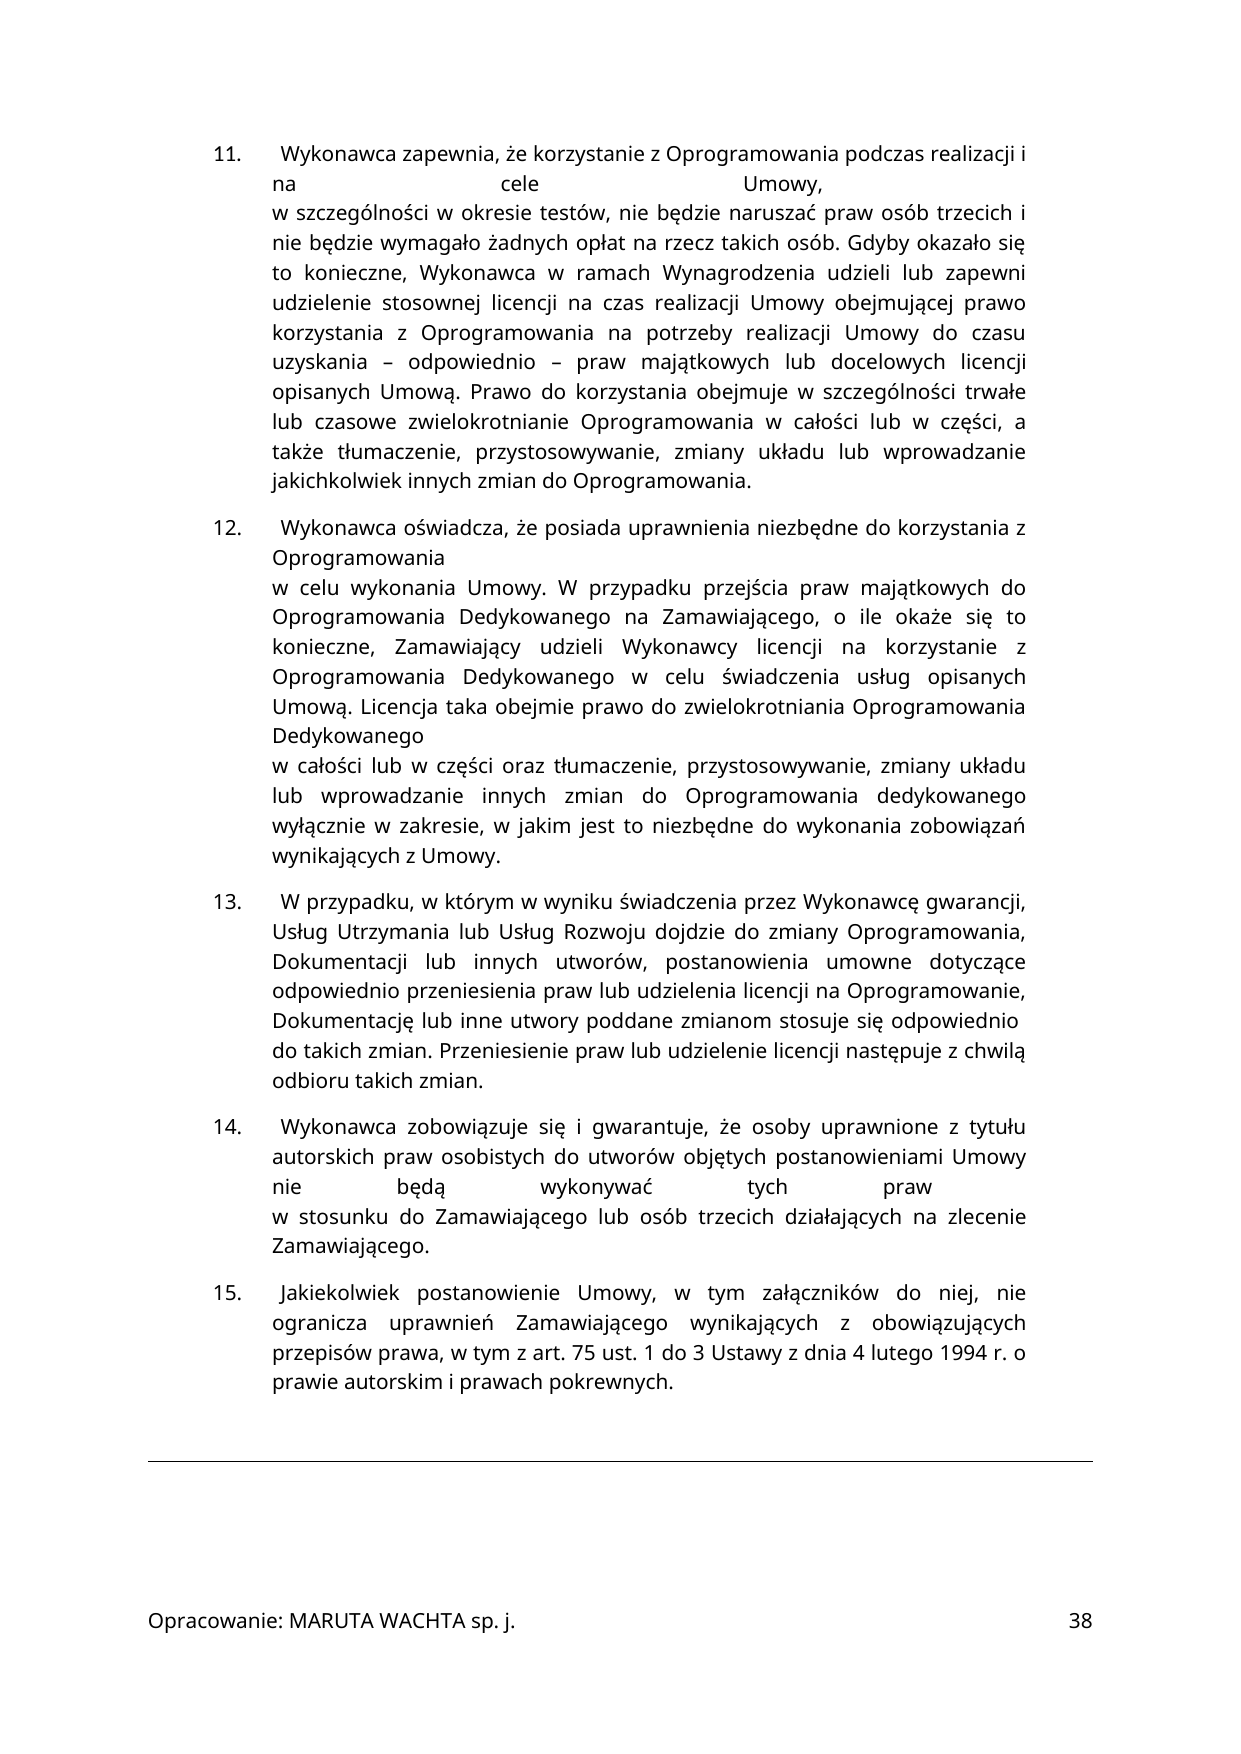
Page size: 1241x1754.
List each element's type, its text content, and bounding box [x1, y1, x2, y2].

list Wykonawca zobowiązuje się i gwarantuje, że osoby uprawnione z tytułu autorskich praw osobistych do utworów objętych postanowieniami Umowy nie będą wykonywać tych praw w stosunku do Zamawiającego lub osób trzecich działających na zlecenie Zamawiającego. [149, 1047, 1092, 1213]
list Wykonawca zapewnia, że korzystanie z Oprogramowania podczas realizacji i na cele Umowy, w szczególności w okresie testów, nie będzie naruszać praw osób trzecich i nie będzie wymagało żadnych opłat na rzecz takich osób. Gdyby okazało się to konieczne, Wykonawca w ramach Wynagrodzenia udzieli lub zapewni udzielenie stosownej licencji na czas realizacji Umowy obejmującej prawo korzystania z Oprogramowania na potrzeby realizacji Umowy do czasu uzyskania – odpowiednio – praw majątkowych lub docelowych licencji opisanych Umową. Prawo do korzystania obejmuje w szczególności trwałe lub czasowe zwielokrotnianie Oprogramowania w całości lub w części, a także tłumaczenie, przystosowywanie, zmiany układu lub wprowadzanie jakichkolwiek innych zmian do Oprogramowania. [149, 75, 1092, 448]
list W przypadku, w którym w wyniku świadczenia przez Wykonawcę gwarancji, Usług Utrzymania lub Usług Rozwoju dojdzie do zmiany Oprogramowania, Dokumentacji lub innych utworów, postanowienia umowne dotyczące odpowiednio przeniesienia praw lub udzielenia licencji na Oprogramowanie, Dokumentację lub inne utwory poddane zmianom stosuje się odpowiednio do takich zmian. Przeniesienie praw lub udzielenie licencji następuje z chwilą odbioru takich zmian. [149, 822, 1092, 1047]
list Wykonawca oświadcza, że posiada uprawnienia niezbędne do korzystania z Oprogramowania w celu wykonania Umowy. W przypadku przejścia praw majątkowych do Oprogramowania Dedykowanego na Zamawiającego, o ile okaże się to konieczne, Zamawiający udzieli Wykonawcy licencji na korzystanie z Oprogramowania Dedykowanego w celu świadczenia usług opisanych Umową. Licencja taka obejmie prawo do zwielokrotniania Oprogramowania Dedykowanego w całości lub w części oraz tłumaczenie, przystosowywanie, zmiany układu lub wprowadzanie innych zmian do Oprogramowania dedykowanego wyłącznie w zakresie, w jakim jest to niezbędne do wykonania zobowiązań wynikających z Umowy. [149, 448, 1092, 822]
list Jakiekolwiek postanowienie Umowy, w tym załączników do niej, nie ogranicza uprawnień Zamawiającego wynikających z obowiązujących przepisów prawa, w tym z art. 75 ust. 1 do 3 Ustawy z dnia 4 lutego 1994 r. o prawie autorskim i prawach pokrewnych. [149, 1213, 1092, 1460]
